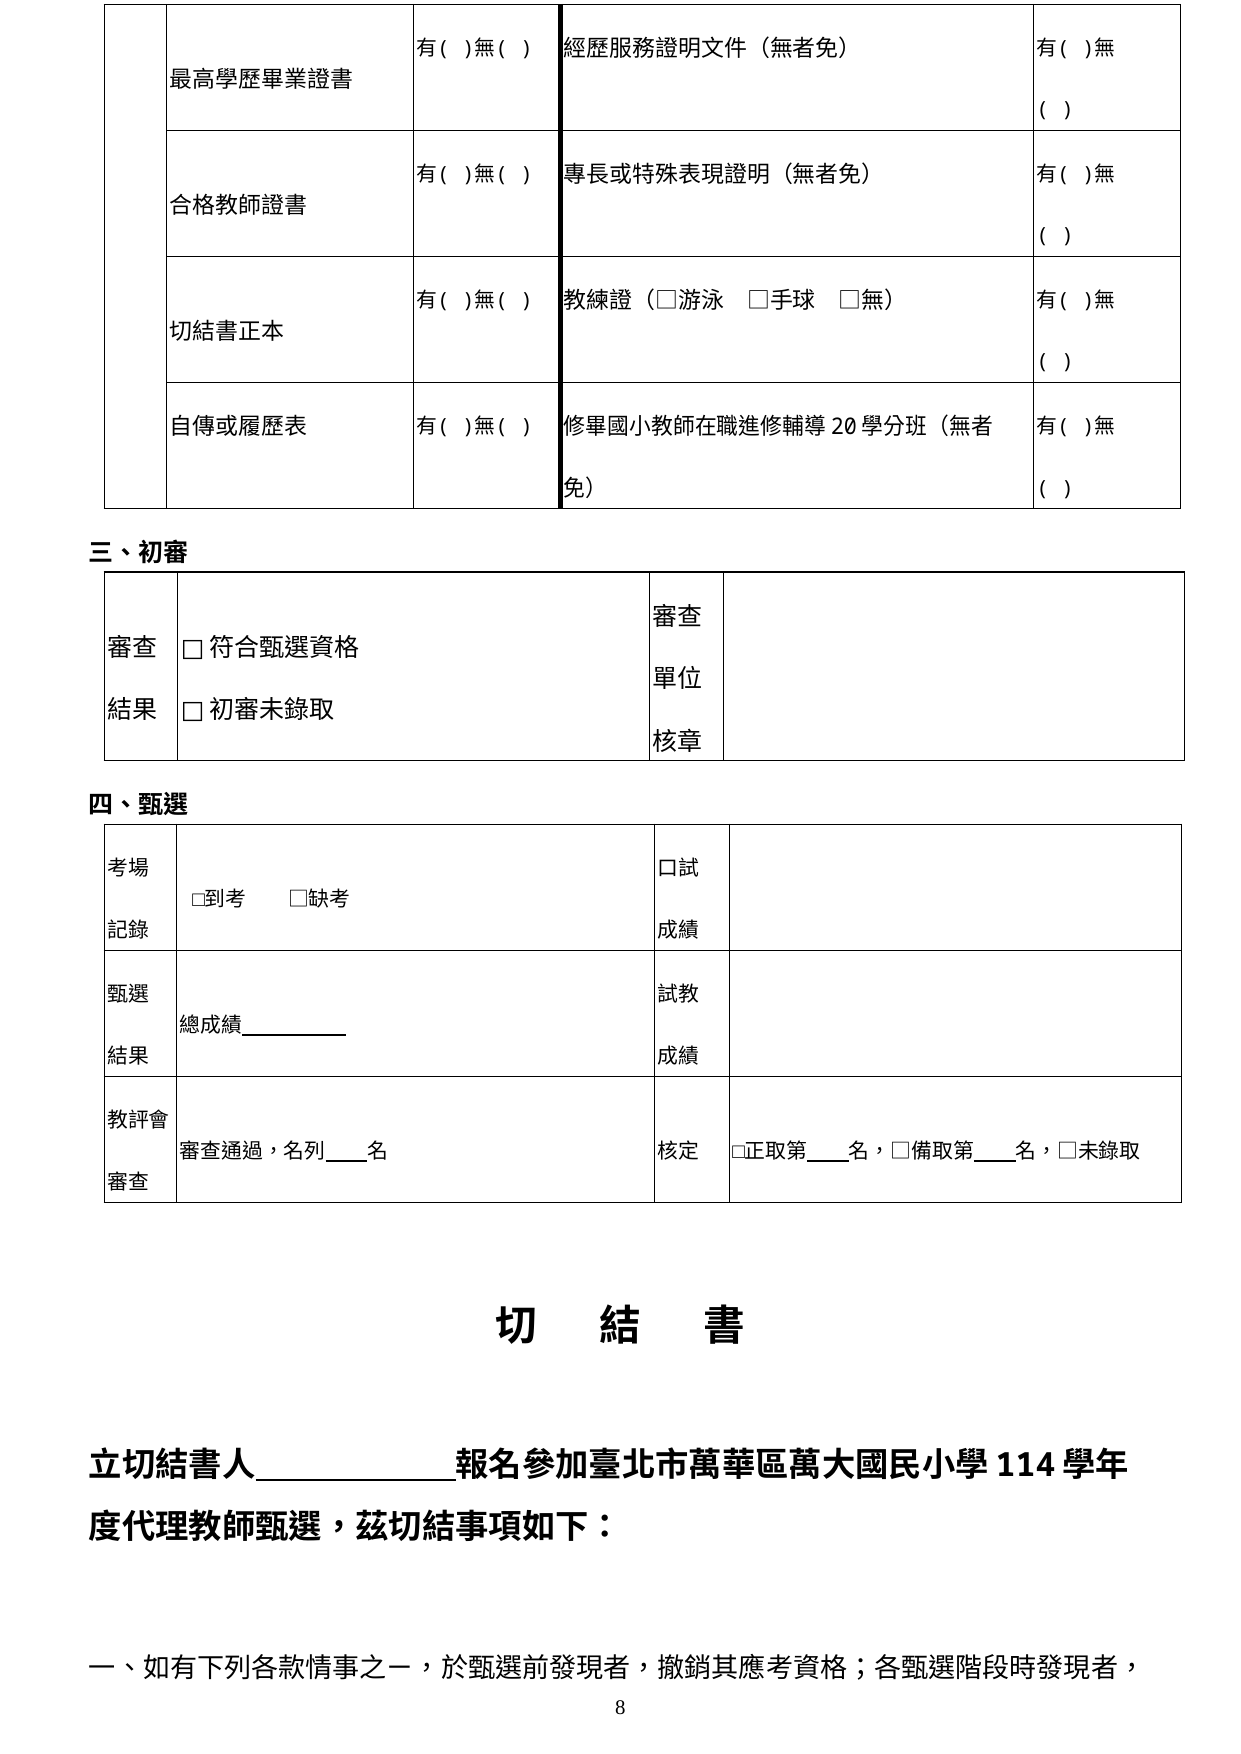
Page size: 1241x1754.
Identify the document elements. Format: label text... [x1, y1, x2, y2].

text 四、甄選 [89, 761, 1152, 823]
table_cell 經歷服務證明文件（無者免） [563, 5, 1033, 130]
text 三、初審 [89, 509, 1152, 571]
table_cell 有( )無( ) [414, 131, 558, 256]
table_cell 切結書正本 [167, 257, 413, 382]
table_cell 試教 成績 [655, 951, 729, 1076]
table_header □到考 □缺考 [177, 825, 654, 949]
table_cell 有( )無( ) [1034, 5, 1155, 130]
table_header 符合甄選資格 初審未錄取 [178, 573, 649, 760]
table_cell [730, 951, 1181, 1076]
table_header [730, 825, 1181, 949]
text 立切結書人 報名參加臺北市萬華區萬大國民小學114學年度代理教師甄選，茲切結事項如下： [89, 1420, 1152, 1545]
table_cell 有( )無( ) [414, 383, 558, 508]
table_cell 有( )無( ) [1034, 383, 1155, 508]
table_cell 專長或特殊表現證明（無者免） [563, 131, 1033, 256]
text 一、如有下列各款情事之ㄧ，於甄選前發現者，撤銷其應考資格；各甄選階段時發現者， [89, 1624, 1152, 1687]
table_cell 審查通過，名列 名 [177, 1077, 654, 1202]
table_cell 合格教師證書 [167, 131, 413, 256]
table_cell [1155, 257, 1180, 382]
table_cell 教評會審查 [105, 1077, 176, 1202]
table_cell 有( )無( ) [1034, 131, 1155, 256]
table_cell 有( )無( ) [1034, 257, 1155, 382]
table_header 審查 單位 核章 [650, 573, 723, 760]
table_header [105, 5, 166, 508]
table_header 考場 記錄 [105, 825, 176, 949]
table_cell 有( )無( ) [414, 257, 558, 382]
table_cell 總成績 [177, 951, 654, 1076]
table_cell [1155, 5, 1180, 130]
table_cell □正取第 名，□備取第 名，□未錄取 [730, 1077, 1181, 1202]
table_cell [1155, 383, 1180, 508]
table_cell [1155, 131, 1180, 256]
table_header 審查 結果 [105, 573, 177, 760]
table_cell 有( )無( ) [414, 5, 558, 130]
table_cell 教練證（□游泳 □手球 □無） [563, 257, 1033, 382]
table_cell 修畢國小教師在職進修輔導20學分班（無者免） [563, 383, 1033, 508]
text 切 結 書 [89, 1229, 1152, 1343]
table_cell 自傳或履歷表 [167, 383, 413, 508]
table_cell 最高學歷畢業證書 [167, 5, 413, 130]
table_header 口試 成績 [655, 825, 729, 949]
table_cell 核定 [655, 1077, 729, 1202]
table_header [724, 573, 1184, 760]
table_cell 甄選 結果 [105, 951, 176, 1076]
